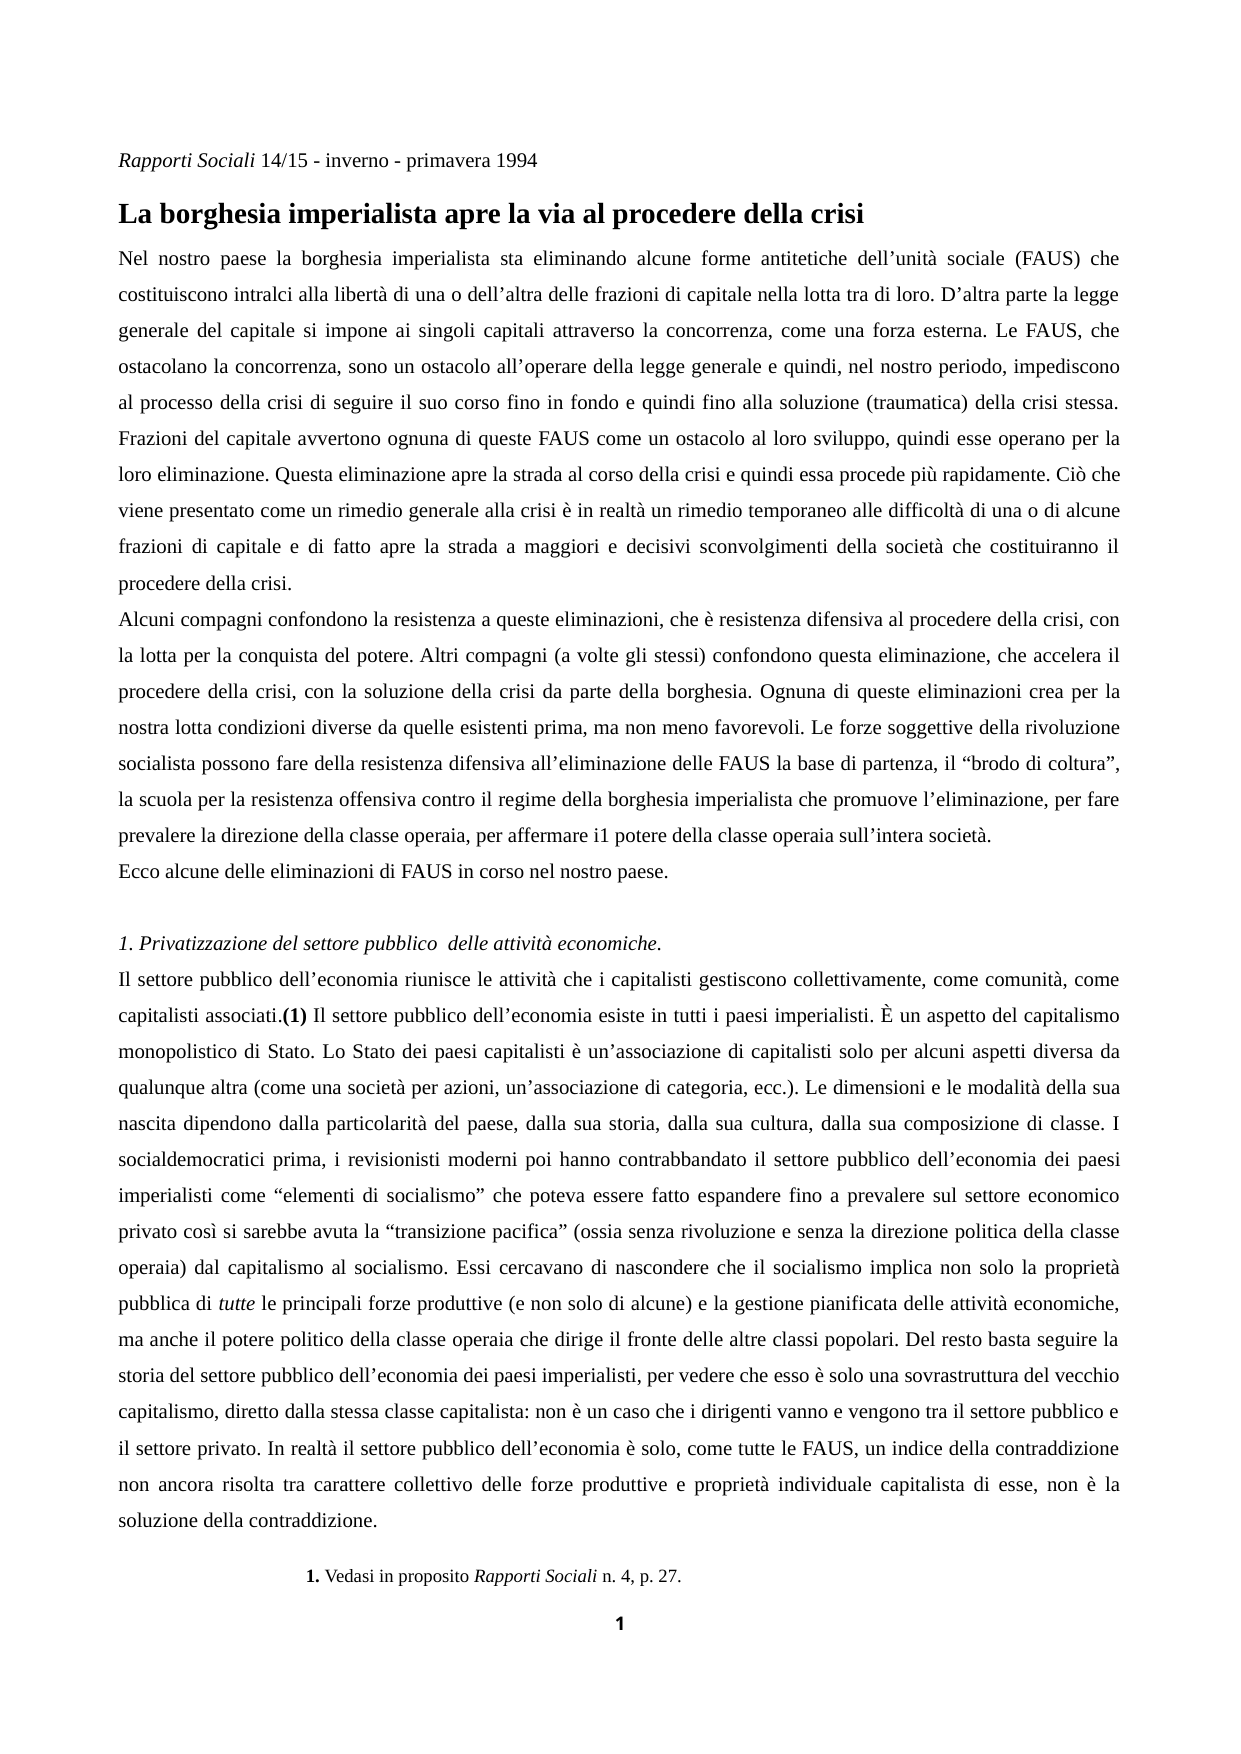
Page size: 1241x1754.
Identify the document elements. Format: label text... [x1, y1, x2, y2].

text Ecco alcune delle eliminazioni di FAUS in corso nel nostro paese. [118, 859, 1122, 883]
text Rapporti Sociali 14/15 - inverno - primavera 1994 [118, 148, 1122, 172]
text 1. Vedasi in proposito Rapporti Sociali n. 4, p. 27. [306, 1565, 1122, 1587]
text Alcuni compagni confondono la resistenza a queste eliminazioni, che è resistenza difensiva al procedere della crisi, con la lotta per la conquista del potere. Altri compagni (a volte gli stessi) confondono questa eliminazione, che accelera il procedere della crisi, con la soluzione della crisi da parte della borghesia. Ognuna di queste eliminazioni crea per la nostra lotta condizioni diverse da quelle esistenti prima, ma non meno favorevoli. Le forze soggettive della rivoluzione socialista possono fare della resistenza difensiva all’eliminazione delle FAUS la base di partenza, il “brodo di coltura”, la scuola per la resistenza offensiva contro il regime della borghesia imperialista che promuove l’eliminazione, per fare prevalere la direzione della classe operaia, per affermare i1 potere della classe operaia sull’intera società. [118, 606, 1122, 847]
text 1. Privatizzazione del settore pubblico delle attività economiche. [118, 931, 1122, 955]
text Il settore pubblico dell’economia riunisce le attività che i capitalisti gestiscono collettivamente, come comunità, come capitalisti associati.(1) Il settore pubblico dell’economia esiste in tutti i paesi imperialisti. È un aspetto del capitalismo monopolistico di Stato. Lo Stato dei paesi capitalisti è un’associazione di capitalisti solo per alcuni aspetti diversa da qualunque altra (come una società per azioni, un’associazione di categoria, ecc.). Le dimensioni e le modalità della sua nascita dipendono dalla particolarità del paese, dalla sua storia, dalla sua cultura, dalla sua composizione di classe. I socialdemocratici prima, i revisionisti moderni poi hanno contrabbandato il settore pubblico dell’economia dei paesi imperialisti come “elementi di socialismo” che poteva essere fatto espandere fino a prevalere sul settore economico privato così si sarebbe avuta la “transizione pacifica” (ossia senza rivoluzione e senza la direzione politica della classe operaia) dal capitalismo al socialismo. Essi cercavano di nascondere che il socialismo implica non solo la proprietà pubblica di tutte le principali forze produttive (e non solo di alcune) e la gestione pianificata delle attività economiche, ma anche il potere politico della classe operaia che dirige il fronte delle altre classi popolari. Del resto basta seguire la storia del settore pubblico dell’economia dei paesi imperialisti, per vedere che esso è solo una sovrastruttura del vecchio capitalismo, diretto dalla stessa classe capitalista: non è un caso che i dirigenti vanno e vengono tra il settore pubblico e il settore privato. In realtà il settore pubblico dell’economia è solo, come tutte le FAUS, un indice della contraddizione non ancora risolta tra carattere collettivo delle forze produttive e proprietà individuale capitalista di esse, non è la soluzione della contraddizione. [118, 967, 1122, 1532]
text Nel nostro paese la borghesia imperialista sta eliminando alcune forme antitetiche dell’unità sociale (FAUS) che costituiscono intralci alla libertà di una o dell’altra delle frazioni di capitale nella lotta tra di loro. D’altra parte la legge generale del capitale si impone ai singoli capitali attraverso la concorrenza, come una forza esterna. Le FAUS, che ostacolano la concorrenza, sono un ostacolo all’operare della legge generale e quindi, nel nostro periodo, impediscono al processo della crisi di seguire il suo corso fino in fondo e quindi fino alla soluzione (traumatica) della crisi stessa. Frazioni del capitale avvertono ognuna di queste FAUS come un ostacolo al loro sviluppo, quindi esse operano per la loro eliminazione. Questa eliminazione apre la strada al corso della crisi e quindi essa procede più rapidamente. Ciò che viene presentato come un rimedio generale alla crisi è in realtà un rimedio temporaneo alle difficoltà di una o di alcune frazioni di capitale e di fatto apre la strada a maggiori e decisivi sconvolgimenti della società che costituiranno il procedere della crisi. [118, 246, 1122, 594]
text La borghesia imperialista apre la via al procedere della crisi [118, 196, 1122, 229]
